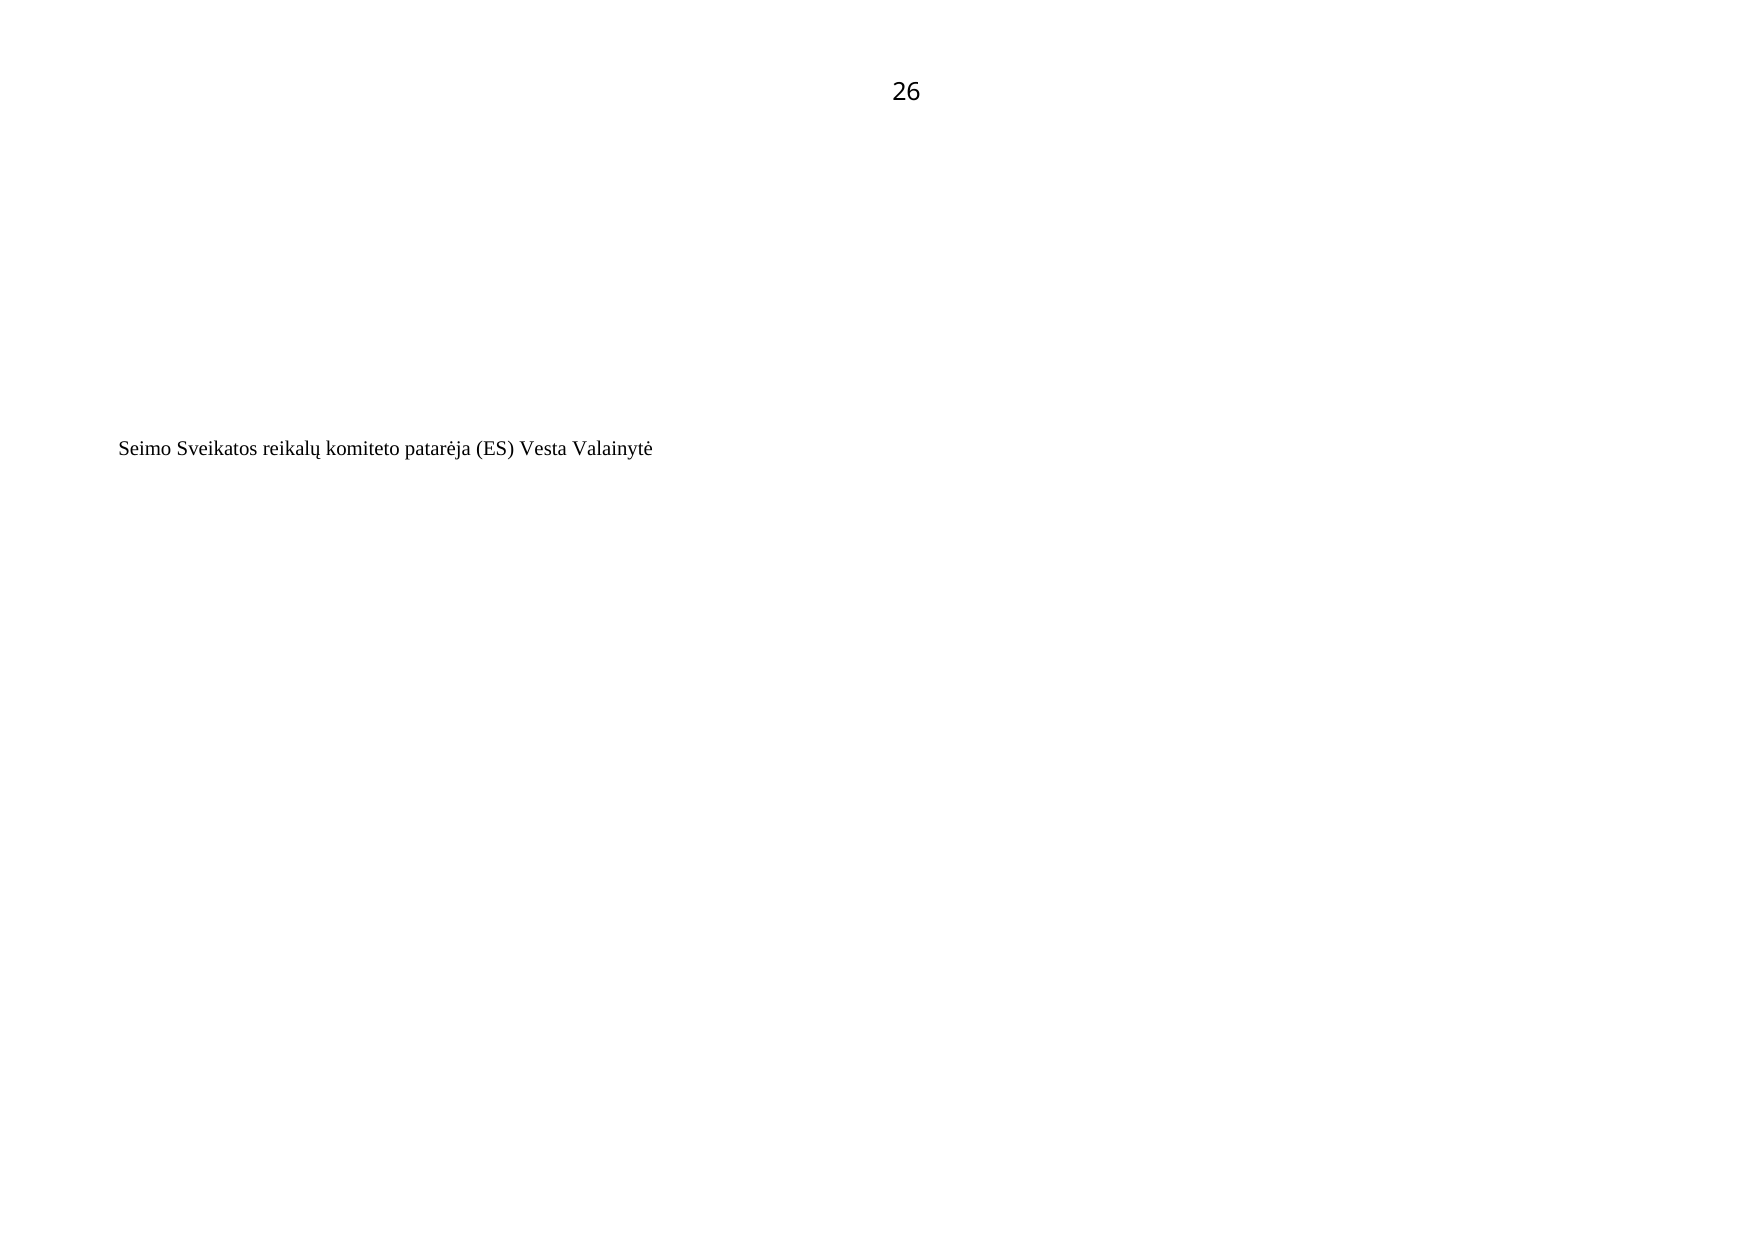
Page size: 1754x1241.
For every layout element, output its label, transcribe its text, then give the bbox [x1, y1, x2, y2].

text Seimo Sveikatos reikalų komiteto patarėja (ES) Vesta Valainytė [118, 436, 1695, 460]
